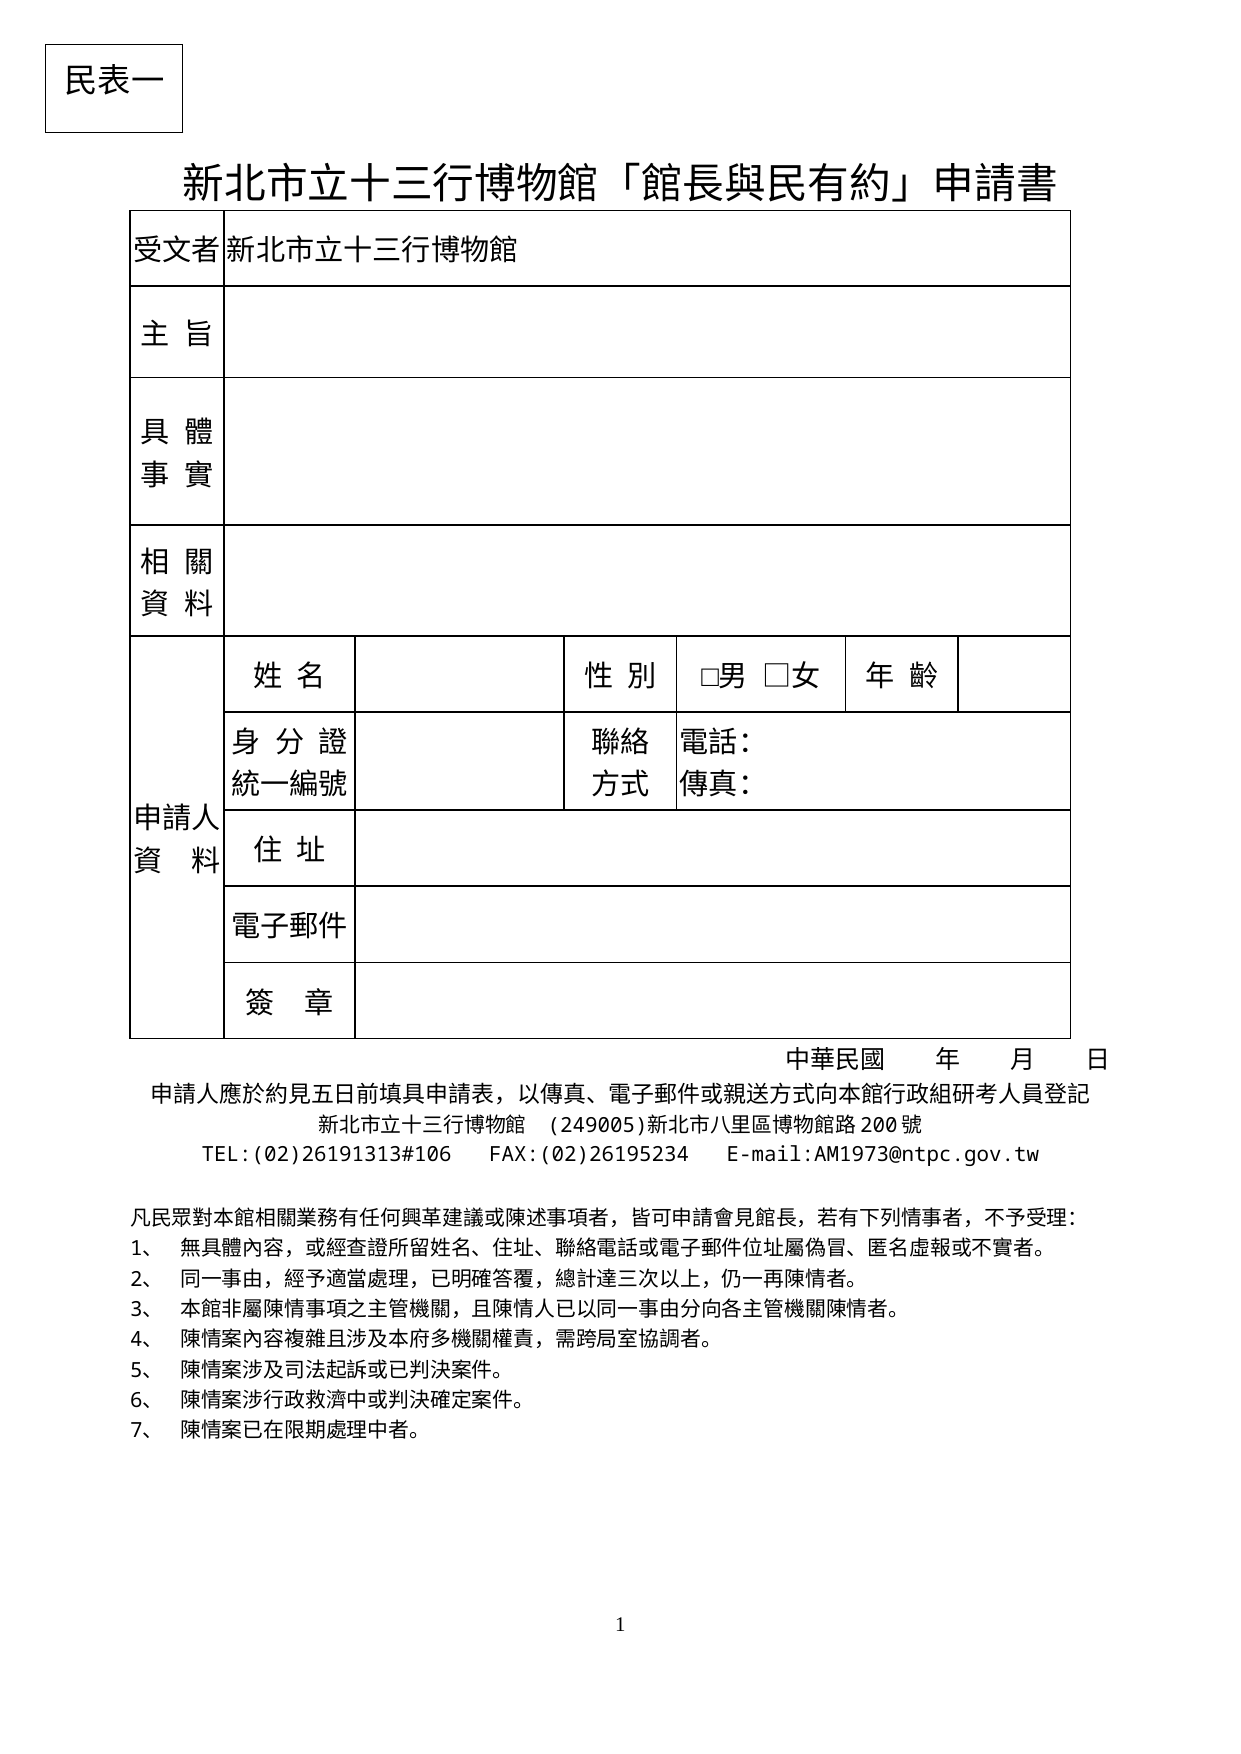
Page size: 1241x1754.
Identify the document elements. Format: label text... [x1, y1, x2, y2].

table_cell [225, 526, 1070, 635]
table_header 受文者 [131, 211, 223, 285]
table_cell 相 關 資 料 [131, 526, 223, 635]
list 本館非屬陳情事項之主管機關，且陳情人已以同一事由分向各主管機關陳情者。 [130, 1292, 1110, 1323]
table_cell 簽 章 [225, 963, 354, 1038]
table_cell [225, 287, 1070, 376]
table_cell [959, 637, 1070, 711]
table_cell [225, 378, 1070, 524]
table_cell 具 體 事 實 [131, 378, 223, 524]
list 陳情案涉行政救濟中或判決確定案件。 [130, 1383, 1110, 1413]
table_cell 聯絡 方式 [565, 713, 676, 809]
table_cell 主 旨 [131, 287, 223, 376]
table_cell 性 別 [565, 637, 676, 711]
table_cell [356, 811, 1070, 885]
list 陳情案已在限期處理中者。 [130, 1413, 1110, 1444]
table_cell 申請人資 料 [131, 637, 223, 1038]
table_cell [356, 887, 1070, 961]
list 同一事由，經予適當處理，已明確答覆，總計達三次以上，仍一再陳情者。 [130, 1262, 1110, 1292]
table_cell [356, 713, 563, 809]
text 民表一 [55, 54, 173, 102]
text 中華民國 年 月 日 [130, 1039, 1110, 1075]
text 新北市立十三行博物館 (249005)新北市八里區博物館路200號 [130, 1109, 1110, 1139]
table_cell [356, 637, 563, 711]
table_cell 住 址 [225, 811, 354, 885]
list 無具體內容，或經查證所留姓名、住址、聯絡電話或電子郵件位址屬偽冒、匿名虛報或不實者。 [130, 1232, 1110, 1262]
text [46, 45, 182, 132]
text 申請人應於約見五日前填具申請表，以傳真、電子郵件或親送方式向本館行政組研考人員登記 [130, 1075, 1110, 1109]
table_cell 姓 名 [225, 637, 354, 711]
table_cell 身 分 證 統一編號 [225, 713, 354, 809]
text TEL:(02)26191313#106 FAX:(02)26195234 E-mail:AM1973@ntpc.gov.tw [130, 1139, 1110, 1167]
text 新北市立十三行博物館「館長與民有約」申請書 [130, 150, 1110, 210]
table_cell [356, 963, 1070, 1038]
table_cell 電子郵件 [225, 887, 354, 961]
text 凡民眾對本館相關業務有任何興革建議或陳述事項者，皆可申請會見館長，若有下列情事者，不予受理： [130, 1201, 1110, 1232]
list 陳情案涉及司法起訴或已判決案件。 [130, 1353, 1110, 1383]
table_cell □男 □女 [677, 637, 845, 711]
table_cell 年 齡 [846, 637, 957, 711]
list 陳情案內容複雜且涉及本府多機關權責，需跨局室協調者。 [130, 1323, 1110, 1353]
table_cell 電話： 傳真： [677, 713, 1070, 809]
table_header 新北市立十三行博物館 [225, 211, 1070, 285]
